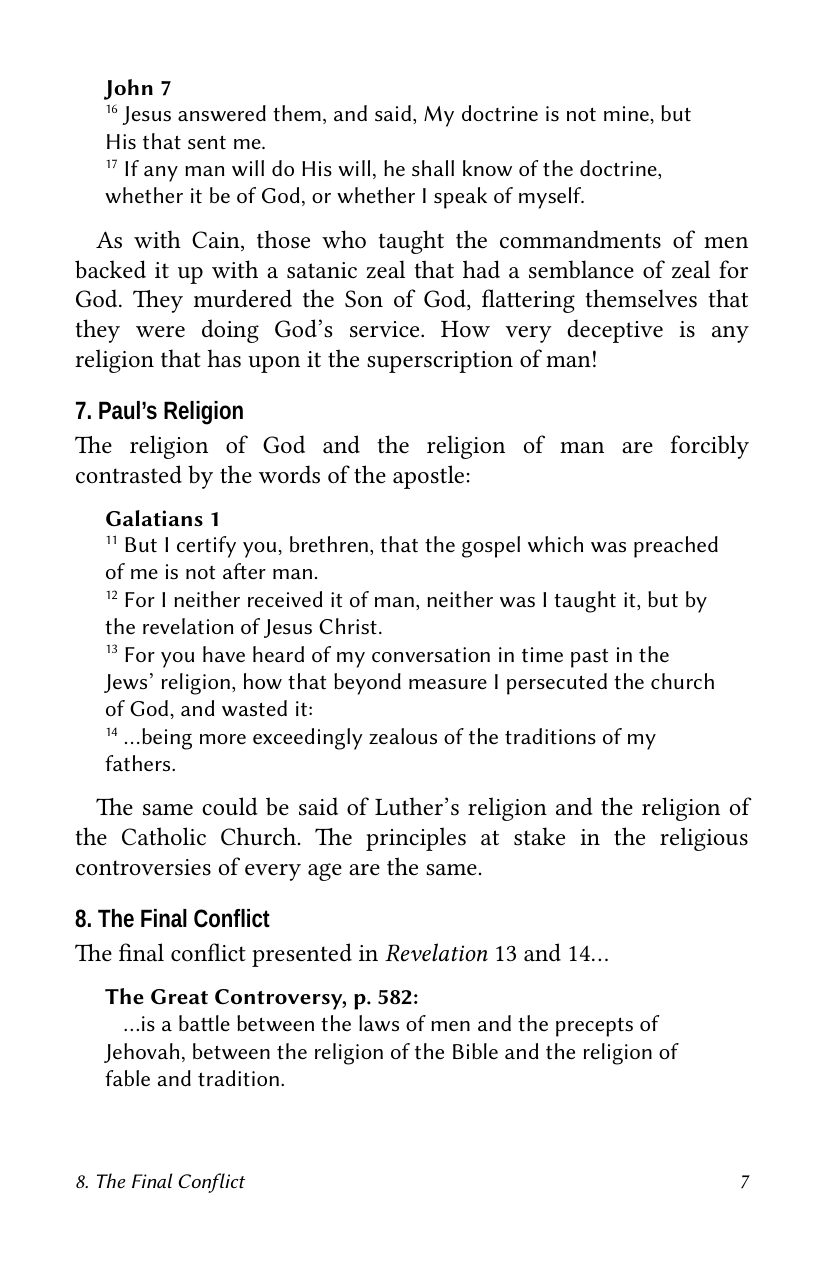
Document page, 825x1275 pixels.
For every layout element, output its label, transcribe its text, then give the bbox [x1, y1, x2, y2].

text John 7 [105, 75, 750, 101]
text ...is a battle between the laws of men and the precepts of Jehovah, between the religion of the Bible and the religion of fable and tradition. [105, 1011, 720, 1092]
text As with Cain, those who taught the commandments of men backed it up with a satanic zeal that had a semblance of zeal for God. They murdered the Son of God, flattering themselves that they were doing God’s service. How very deceptive is any religion that has upon it the superscription of man! [75, 226, 750, 374]
subtitle Paul’s Religion [75, 396, 750, 425]
text 14 ...being more exceedingly zealous of the traditions of my fathers. [105, 724, 720, 777]
subtitle The Final Conflict [75, 904, 750, 933]
text The Great Controversy, p. 582: [105, 984, 750, 1010]
text The final conflict presented in Revelation 13 and 14… [75, 939, 750, 967]
text 13 For you have heard of my conversation in time past in the Jews’ religion, how that beyond measure I persecuted the church of God, and wasted it: [105, 641, 720, 722]
text The same could be said of Luther’s religion and the religion of the Catholic Church. The principles at stake in the religious controversies of every age are the same. [75, 793, 750, 882]
text The religion of God and the religion of man are forcibly contrasted by the words of the apostle: [75, 431, 750, 489]
text 11 But I certify you, brethren, that the gospel which was preached of me is not after man. [105, 532, 720, 585]
text 16 Jesus answered them, and said, My doctrine is not mine, but His that sent me. [105, 101, 720, 155]
text 12 For I neither received it of man, neither was I taught it, but by the revelation of Jesus Christ. [105, 587, 720, 640]
text 17 If any man will do His will, he shall know of the doctrine, whether it be of God, or whether I speak of myself. [105, 156, 720, 209]
text Galatians 1 [105, 506, 750, 532]
